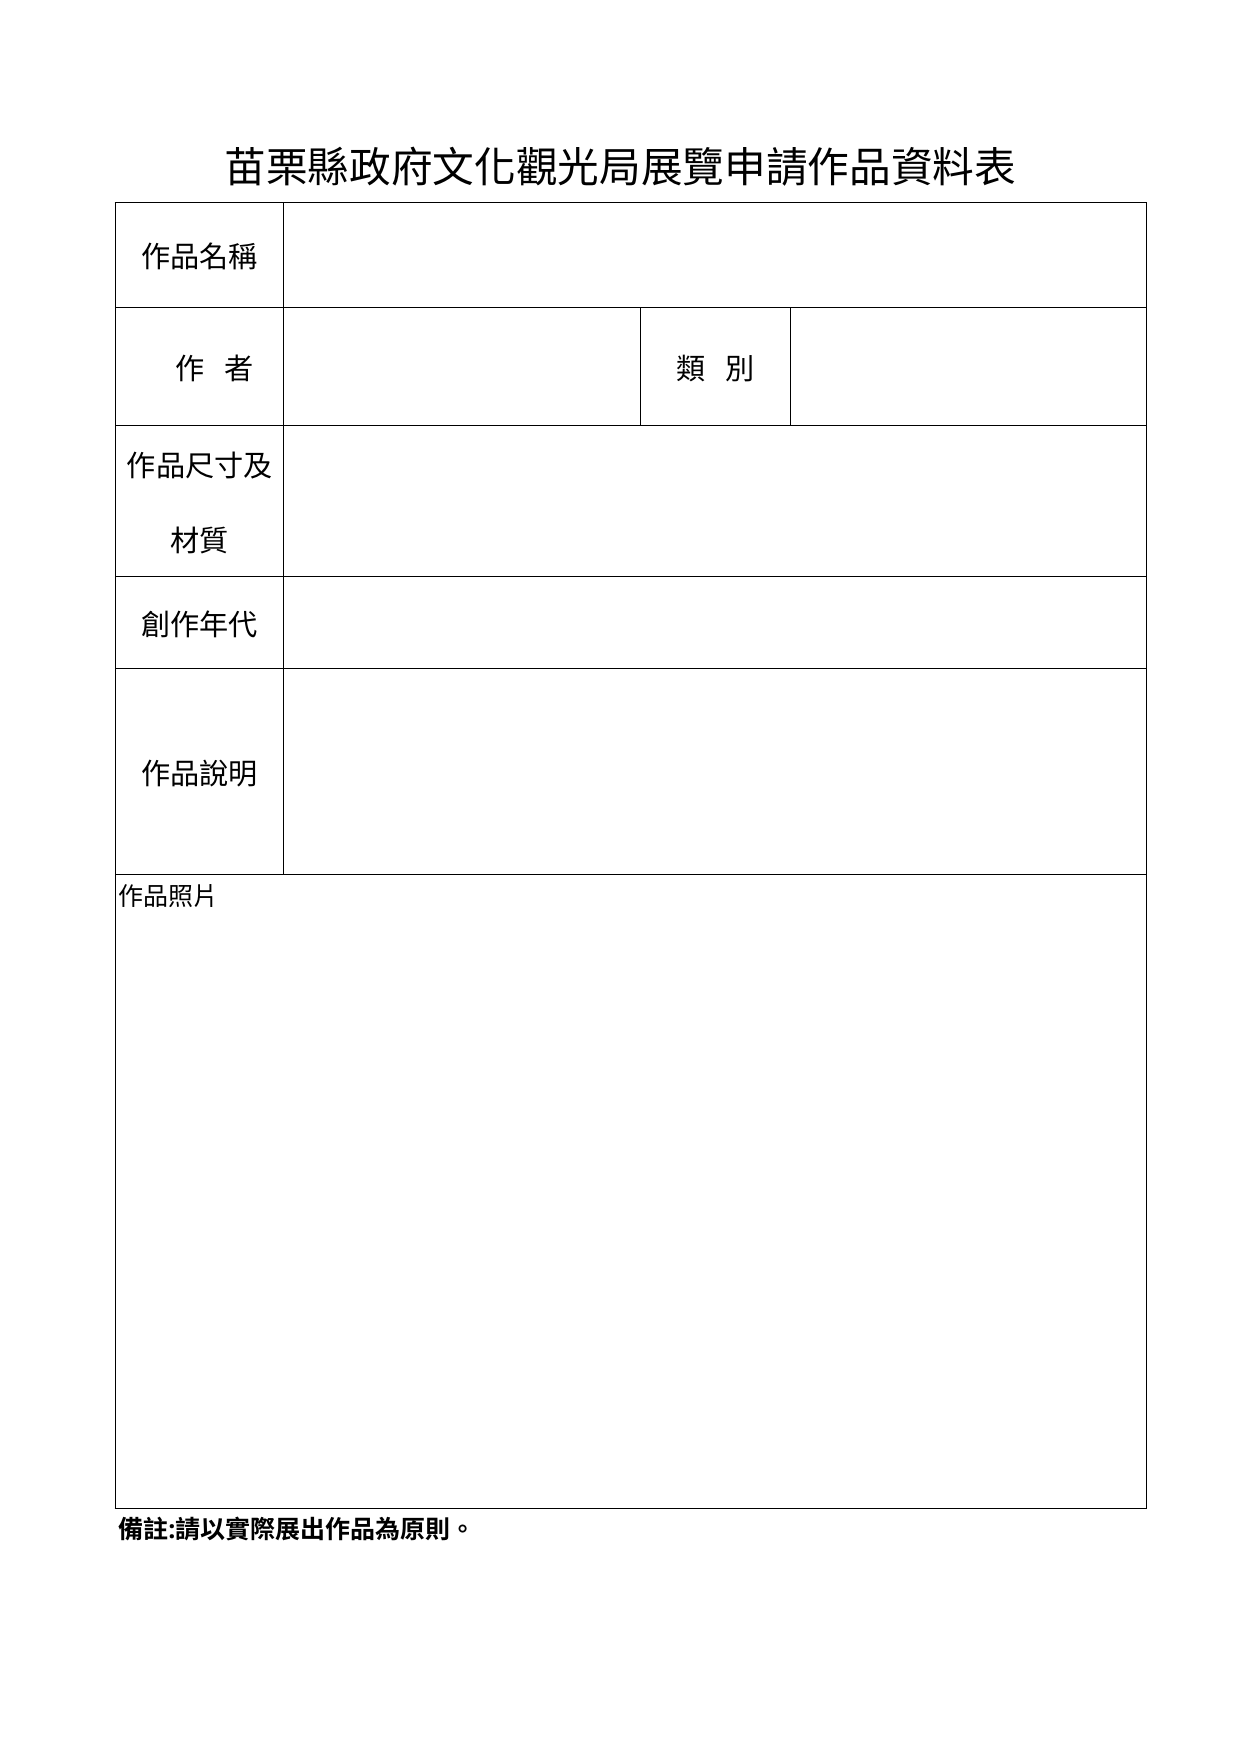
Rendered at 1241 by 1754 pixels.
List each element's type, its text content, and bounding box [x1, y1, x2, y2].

text 苗栗縣政府文化觀光局展覽申請作品資料表 [118, 127, 1122, 202]
table_cell [791, 308, 1146, 425]
text 備註:請以實際展出作品為原則。 [118, 1509, 1122, 1547]
table_cell 創作年代 [116, 577, 283, 667]
table_cell [284, 577, 1146, 667]
table_cell 作品尺寸及材質 [116, 426, 283, 576]
table_cell [284, 669, 1146, 874]
table_cell 作品照片 [116, 875, 1146, 1508]
table_cell 作 者 [116, 308, 283, 425]
table_cell [284, 308, 640, 425]
table_header 作品名稱 [116, 203, 283, 307]
table_cell 類 別 [641, 308, 790, 425]
table_header [284, 203, 1146, 307]
table_cell 作品說明 [116, 669, 283, 874]
table_cell [284, 426, 1146, 576]
